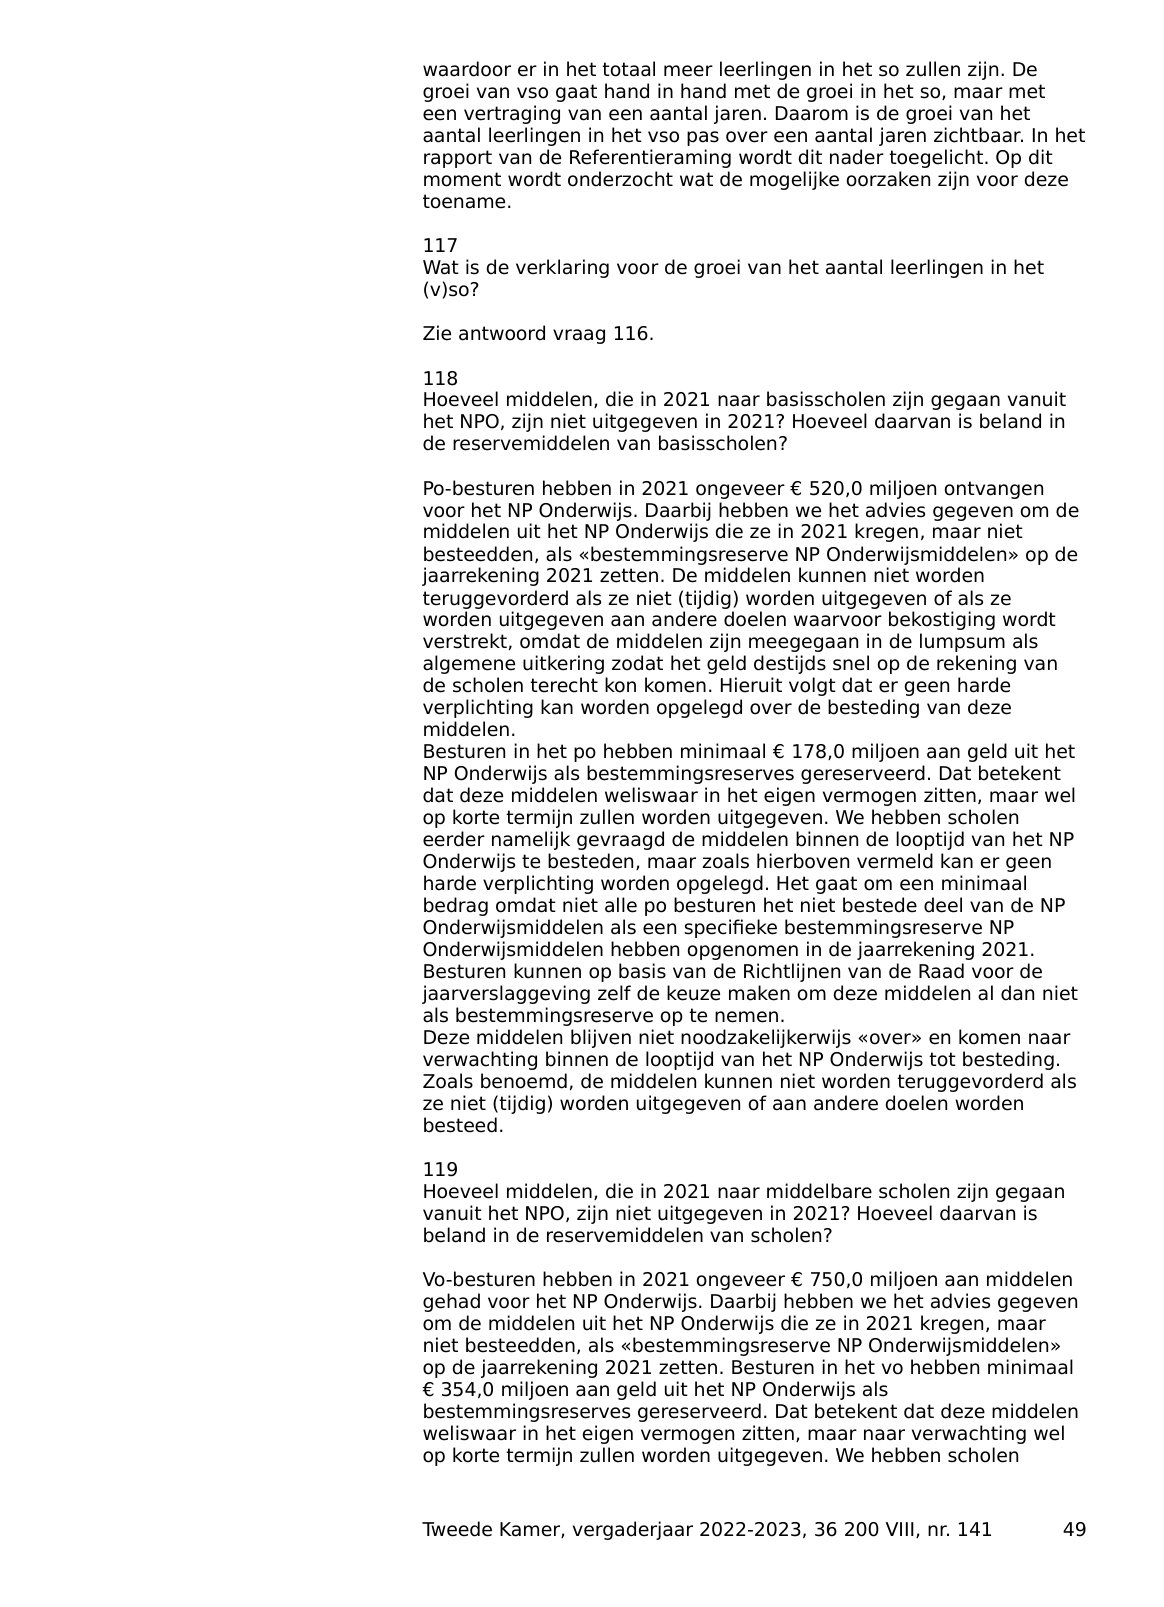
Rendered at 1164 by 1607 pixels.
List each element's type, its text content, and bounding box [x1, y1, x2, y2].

text Deze middelen blijven niet noodzakelijkerwijs «over» en komen naar verwachting binnen de looptijd van het NP Onderwijs tot besteding. Zoals benoemd, de middelen kunnen niet worden teruggevorderd als ze niet (tijdig) worden uitgegeven of aan andere doelen worden besteed. [422, 1027, 1087, 1137]
text Hoeveel middelen, die in 2021 naar middelbare scholen zijn gegaan vanuit het NPO, zijn niet uitgegeven in 2021? Hoeveel daarvan is beland in de reservemiddelen van scholen? [422, 1181, 1087, 1247]
text Besturen in het po hebben minimaal € 178,0 miljoen aan geld uit het NP Onderwijs als bestemmingsreserves gereserveerd. Dat betekent dat deze middelen weliswaar in het eigen vermogen zitten, maar wel op korte termijn zullen worden uitgegeven. We hebben scholen eerder namelijk gevraagd de middelen binnen de looptijd van het NP Onderwijs te besteden, maar zoals hierboven vermeld kan er geen harde verplichting worden opgelegd. Het gaat om een minimaal bedrag omdat niet alle po besturen het niet bestede deel van de NP Onderwijsmiddelen als een specifieke bestemmingsreserve NP Onderwijsmiddelen hebben opgenomen in de jaarrekening 2021. Besturen kunnen op basis van de Richtlijnen van de Raad voor de jaarverslaggeving zelf de keuze maken om deze middelen al dan niet als bestemmingsreserve op te nemen. [422, 741, 1087, 1027]
text Zie antwoord vraag 116. [422, 323, 1087, 345]
text waardoor er in het totaal meer leerlingen in het so zullen zijn. De groei van vso gaat hand in hand met de groei in het so, maar met een vertraging van een aantal jaren. Daarom is de groei van het aantal leerlingen in het vso pas over een aantal jaren zichtbaar. In het rapport van de Referentieraming wordt dit nader toegelicht. Op dit moment wordt onderzocht wat de mogelijke oorzaken zijn voor deze toename. [422, 59, 1087, 213]
text Vo-besturen hebben in 2021 ongeveer € 750,0 miljoen aan middelen gehad voor het NP Onderwijs. Daarbij hebben we het advies gegeven om de middelen uit het NP Onderwijs die ze in 2021 kregen, maar niet besteedden, als «bestemmingsreserve NP Onderwijsmiddelen» op de jaarrekening 2021 zetten. Besturen in het vo hebben minimaal € 354,0 miljoen aan geld uit het NP Onderwijs als bestemmingsreserves gereserveerd. Dat betekent dat deze middelen weliswaar in het eigen vermogen zitten, maar naar verwachting wel op korte termijn zullen worden uitgegeven. We hebben scholen [422, 1269, 1087, 1467]
text Po-besturen hebben in 2021 ongeveer € 520,0 miljoen ontvangen voor het NP Onderwijs. Daarbij hebben we het advies gegeven om de middelen uit het NP Onderwijs die ze in 2021 kregen, maar niet besteedden, als «bestemmingsreserve NP Onderwijsmiddelen» op de jaarrekening 2021 zetten. De middelen kunnen niet worden teruggevorderd als ze niet (tijdig) worden uitgegeven of als ze worden uitgegeven aan andere doelen waarvoor bekostiging wordt verstrekt, omdat de middelen zijn meegegaan in de lumpsum als algemene uitkering zodat het geld destijds snel op de rekening van de scholen terecht kon komen. Hieruit volgt dat er geen harde verplichting kan worden opgelegd over de besteding van deze middelen. [422, 477, 1087, 741]
text 118 [422, 367, 1087, 389]
text 117 [422, 235, 1087, 257]
text 119 [422, 1159, 1087, 1181]
text Wat is de verklaring voor de groei van het aantal leerlingen in het (v)so? [422, 257, 1087, 301]
text Hoeveel middelen, die in 2021 naar basisscholen zijn gegaan vanuit het NPO, zijn niet uitgegeven in 2021? Hoeveel daarvan is beland in de reservemiddelen van basisscholen? [422, 389, 1087, 455]
